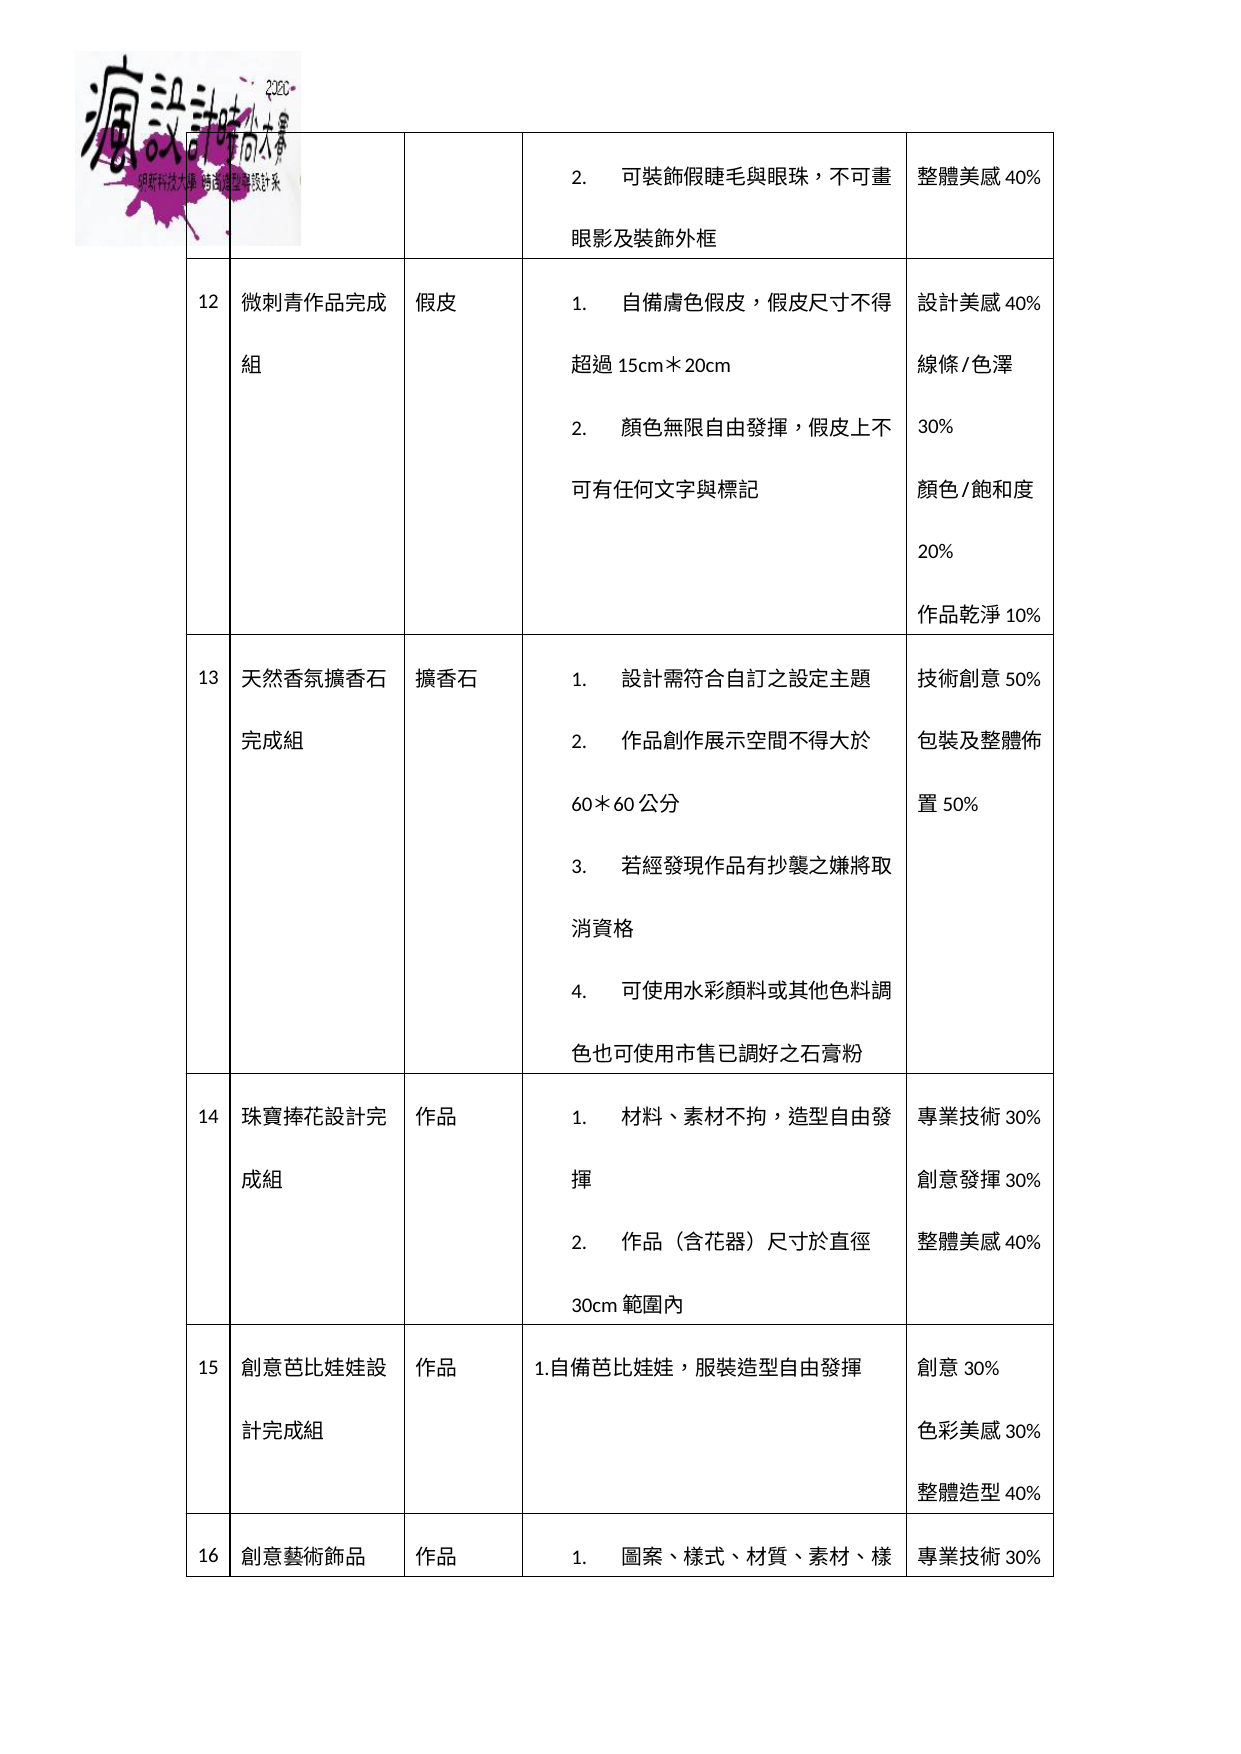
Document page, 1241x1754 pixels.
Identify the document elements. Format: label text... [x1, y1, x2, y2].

table_cell 設計需符合自訂之設定主題 作品創作展示空間不得大於60＊60公分 若經發現作品有抄襲之嫌將取消資格 可使用水彩顏料或其他色料調色也可使用市售已調好之石膏粉 [523, 635, 906, 1073]
table_cell 假皮 [405, 259, 522, 634]
table_cell 自備膚色假皮，假皮尺寸不得超過15cm＊20cm 顏色無限自由發揮，假皮上不可有任何文字與標記 [523, 259, 906, 634]
table_cell 作品 [405, 1325, 522, 1512]
table_cell [187, 246, 229, 258]
table_cell 天然香氛擴香石完成組 [231, 635, 404, 1073]
table_cell 材料、素材不拘，造型自由發揮 作品（含花器）尺寸於直徑30cm範圍內 [523, 1074, 906, 1324]
table_cell 創意30% 色彩美感30% 整體造型40% [907, 1325, 1053, 1512]
table_cell 15 [187, 1325, 229, 1512]
table_cell 作品 [405, 1514, 522, 1576]
table_cell 創意藝術飾品 [231, 1514, 404, 1576]
table_cell 微刺青作品完成組 [231, 259, 404, 634]
table_cell 整體美感40% [907, 133, 1053, 258]
table_cell 圖案、樣式、材質、素材、樣式不拘 造型自由發揮，作品及周邊設計不超過A4大小 [523, 1514, 906, 1576]
table_cell 12 [187, 259, 229, 634]
table_cell 16 [187, 1514, 229, 1576]
table_cell 創意芭比娃娃設計完成組 [231, 1325, 404, 1512]
table_cell [405, 133, 522, 258]
table_cell [231, 133, 404, 258]
table_cell 專業技術30% [907, 1514, 1053, 1576]
table_cell 擴香石 [405, 635, 522, 1073]
table_cell 專業技術30% 創意發揮30% 整體美感40% [907, 1074, 1053, 1324]
table_cell 14 [187, 1074, 229, 1324]
table_cell 1.自備芭比娃娃，服裝造型自由發揮 [523, 1325, 906, 1512]
table_cell 13 [187, 635, 229, 1073]
table_cell 技術創意50% 包裝及整體佈置50% [907, 635, 1053, 1073]
table_cell 設計美感40% 線條/色澤30% 顏色/飽和度20% 作品乾淨10% [907, 259, 1053, 634]
table_cell 作品 [405, 1074, 522, 1324]
table_cell 珠寶捧花設計完成組 [231, 1074, 404, 1324]
table_cell 需完成眉毛、眼線、紋唇，混合技巧不拘 可裝飾假睫毛與眼珠，不可畫眼影及裝飾外框 [523, 133, 906, 258]
